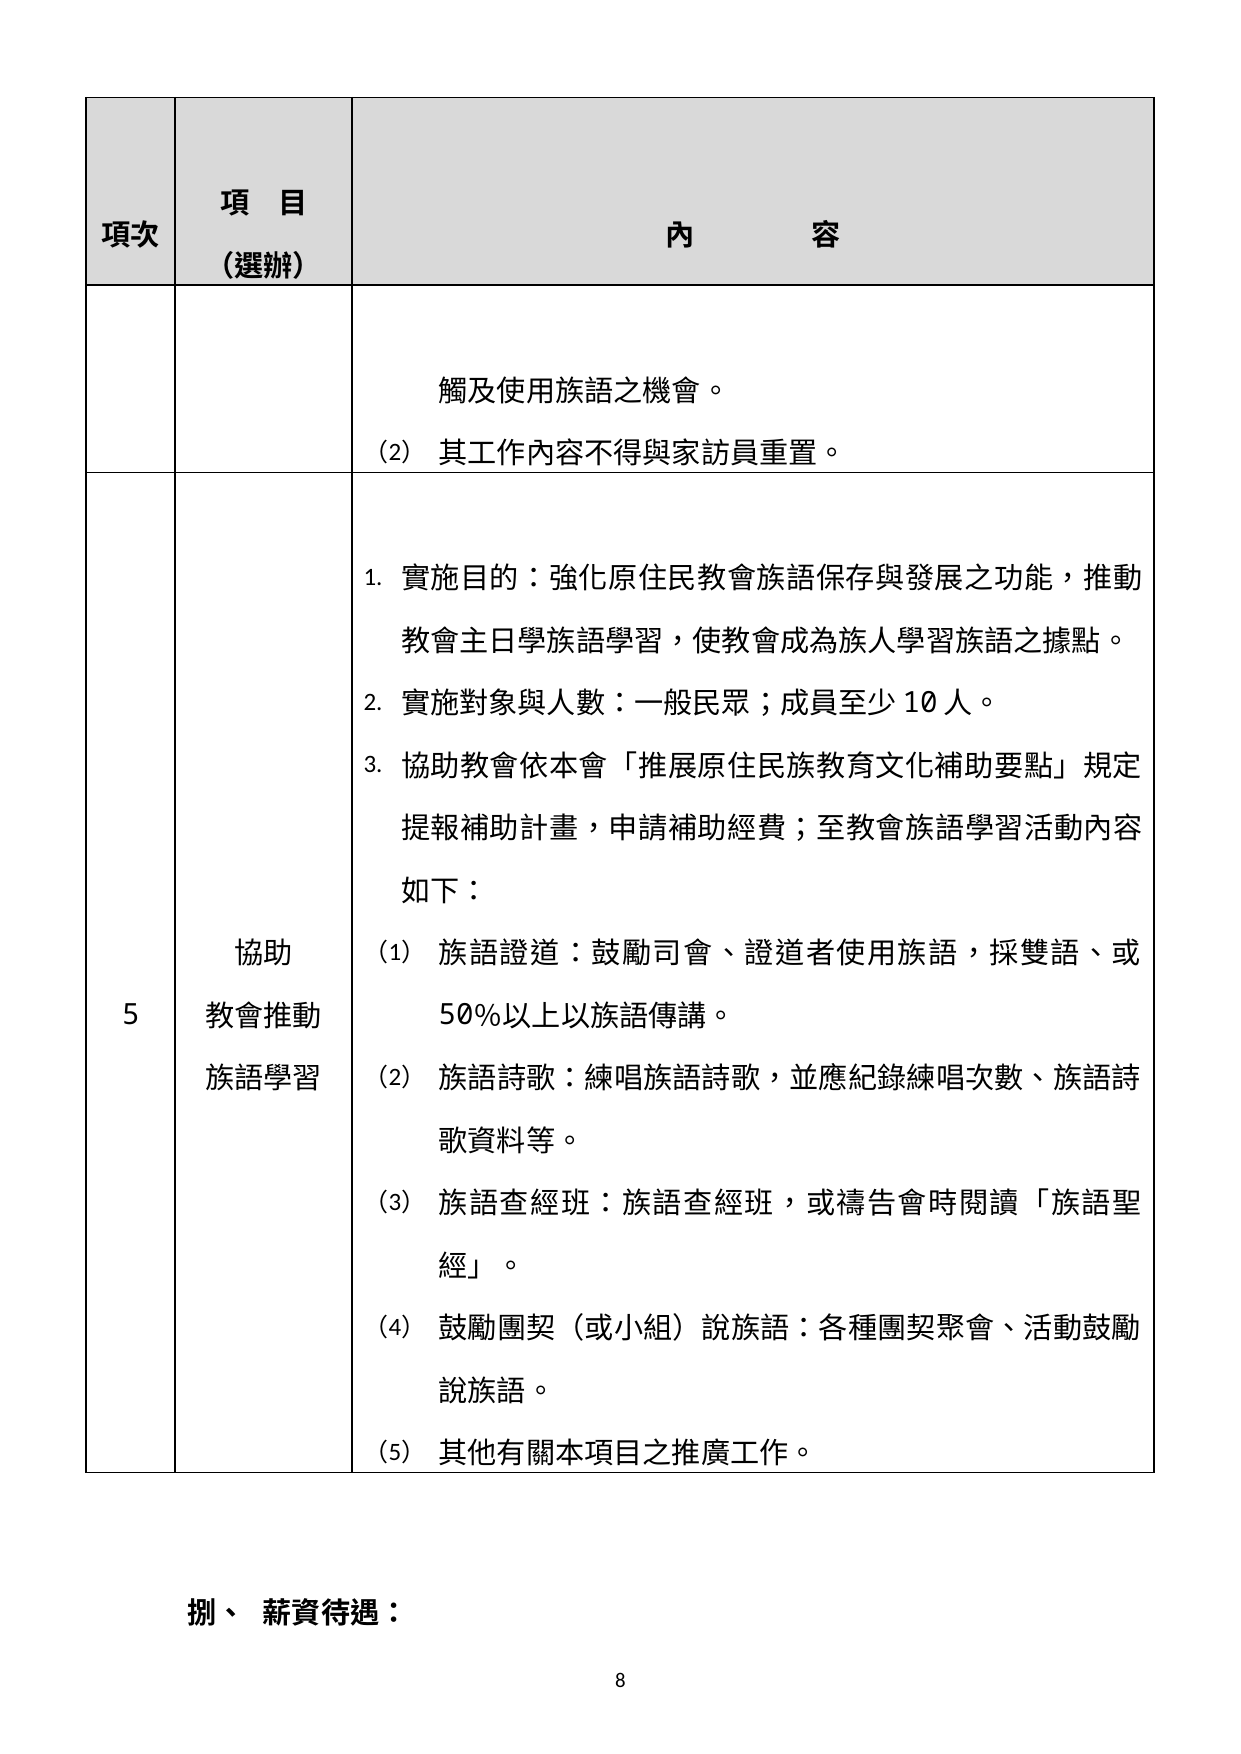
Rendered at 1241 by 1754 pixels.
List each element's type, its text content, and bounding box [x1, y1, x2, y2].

table_cell 實施目的：強化原住民教會族語保存與發展之功能，推動教會主日學族語學習，使教會成為族人學習族語之據點。 實施對象與人數：一般民眾；成員至少10人。 協助教會依本會「推展原住民族教育文化補助要點」規定提報補助計畫，申請補助經費；至教會族語學習活動內容如下： 族語證道：鼓勵司會、證道者使用族語，採雙語、或50％以上以族語傳講。 族語詩歌：練唱族語詩歌，並應紀錄練唱次數、族語詩歌資料等。 族語查經班：族語查經班，或禱告會時閱讀「族語聖經」。 鼓勵團契（或小組）說族語：各種團契聚會、活動鼓勵說族語。 其他有關本項目之推廣工作。 [353, 473, 1153, 1472]
table_cell 實施目的： 提升本會原住民族語扎根補助計畫執行效能，落實族語學習家庭化，促進幼兒發展潛能。 實施對象：本會核定族語保母。 實施方式： 各機關盤點族語保母執行效能後，如有需加強輔導及協助之族語保母，由語推人員進場輔導陪伴，增加幼童接觸及使用族語之機會。 其工作內容不得與家訪員重置。 [353, 286, 1153, 472]
table_cell [87, 286, 174, 472]
table_header 項次 [87, 98, 174, 284]
table_header 內 容 [353, 98, 1153, 284]
table_cell [176, 286, 351, 472]
table_cell 5 [87, 473, 174, 1472]
table_cell 協助 教會推動 族語學習 [176, 473, 351, 1472]
table_header 項 目 （選辦） [176, 98, 351, 284]
list 薪資待遇： [187, 1589, 1053, 1631]
